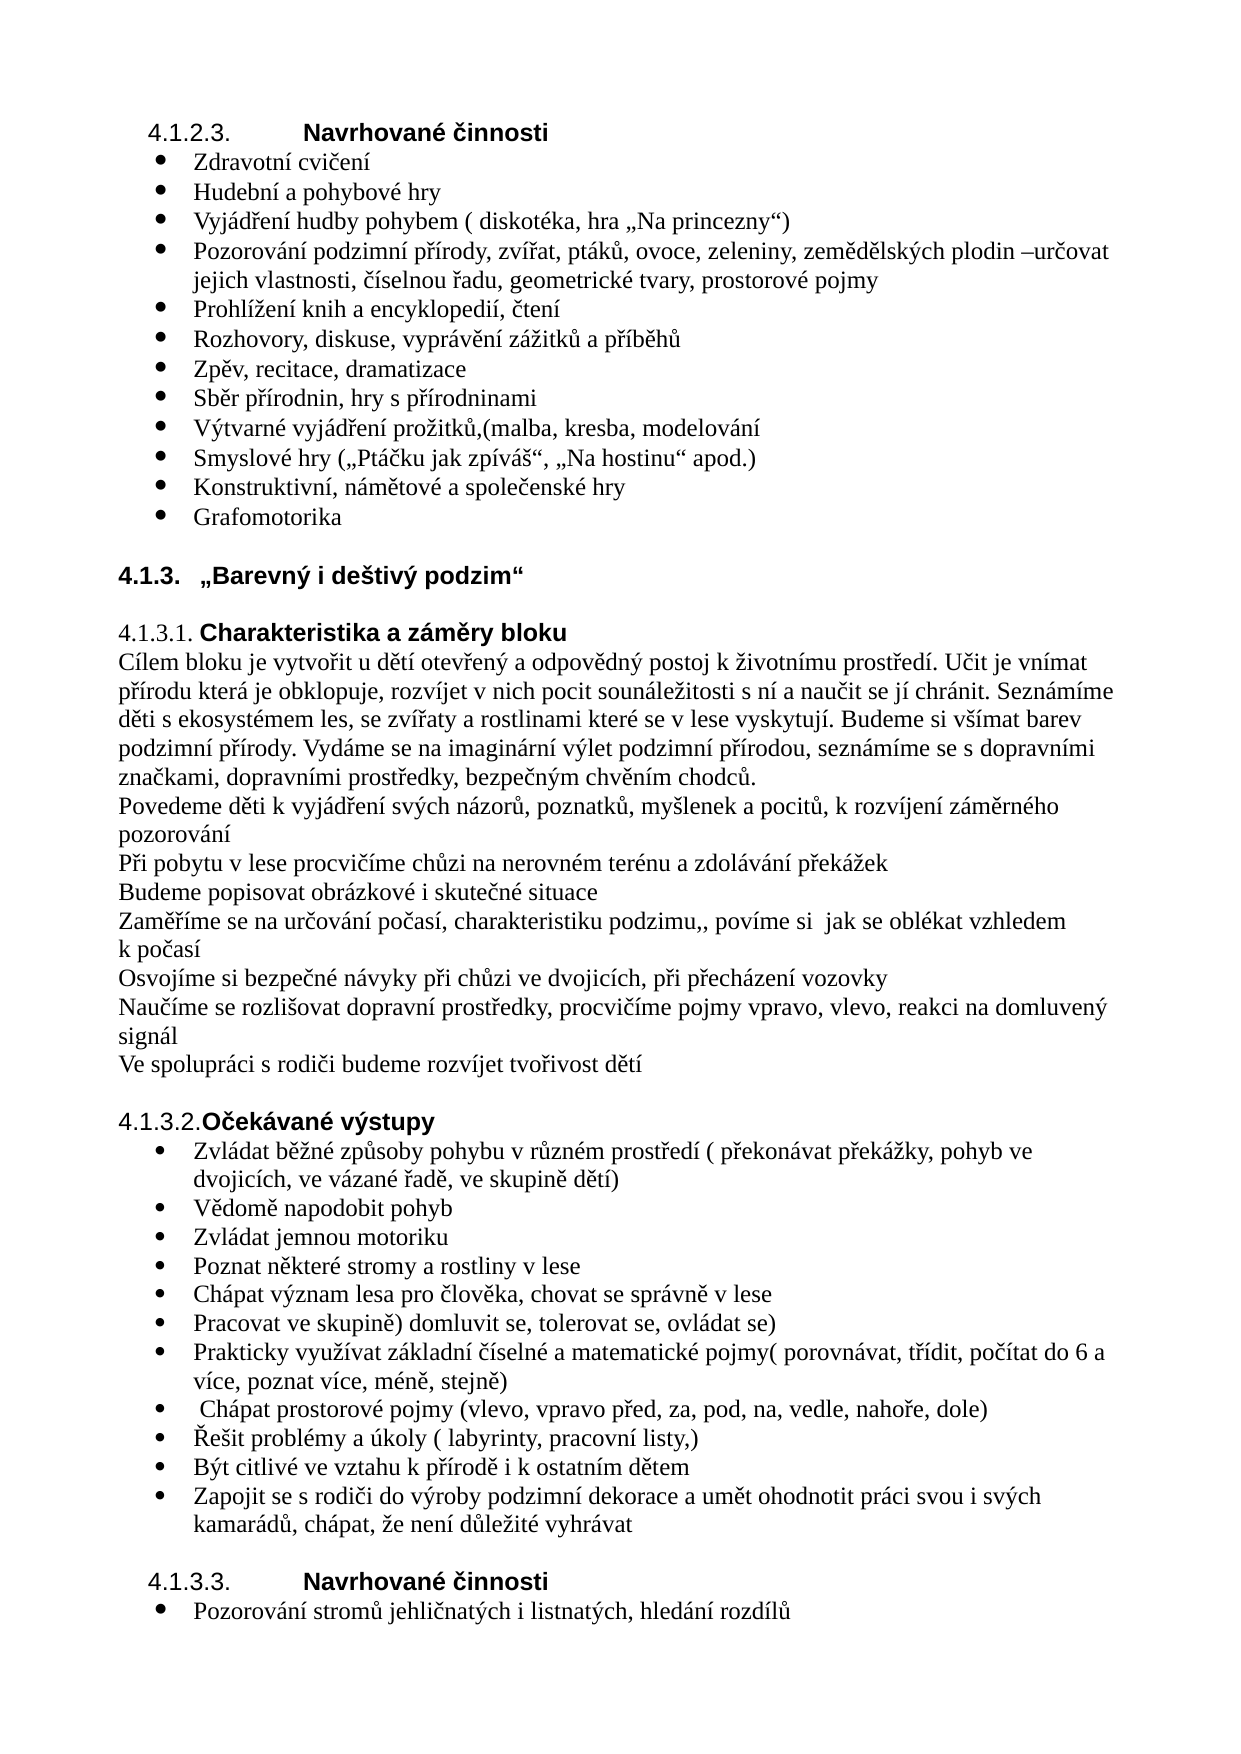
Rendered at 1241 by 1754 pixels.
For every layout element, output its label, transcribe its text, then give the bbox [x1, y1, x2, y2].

text Povedeme děti k vyjádření svých názorů, poznatků, myšlenek a pocitů, k rozvíjení záměrného pozorování [118, 791, 1122, 848]
list Prakticky využívat základní číselné a matematické pojmy( porovnávat, třídit, počítat do 6 a více, poznat více, méně, stejně) [156, 1337, 1122, 1394]
text Cílem bloku je vytvořit u dětí otevřený a odpovědný postoj k životnímu prostředí. Učit je vnímat přírodu která je obklopuje, rozvíjet v nich pocit sounáležitosti s ní a naučit se jí chránit. Seznámíme děti s ekosystémem les, se zvířaty a rostlinami které se v lese vyskytují. Budeme si všímat barev podzimní přírody. Vydáme se na imaginární výlet podzimní přírodou, seznámíme se s dopravními značkami, dopravními prostředky, bezpečným chvěním chodců. [118, 647, 1122, 791]
list Smyslové hry („Ptáčku jak zpíváš“, „Na hostinu“ apod.) [156, 443, 1122, 472]
text Budeme popisovat obrázkové i skutečné situace [118, 877, 1122, 906]
list Zvládat jemnou motoriku [156, 1222, 1122, 1251]
text 4.1.3.2.Očekávané výstupy [118, 1107, 1122, 1136]
list Zdravotní cvičení [156, 147, 1122, 177]
list Zvládat běžné způsoby pohybu v různém prostředí ( překonávat překážky, pohyb ve dvojicích, ve vázané řadě, ve skupině dětí) [156, 1136, 1122, 1193]
list Výtvarné vyjádření prožitků,(malba, kresba, modelování [156, 413, 1122, 443]
text Při pobytu v lese procvičíme chůzi na nerovném terénu a zdolávání překážek [118, 848, 1122, 877]
list Zpěv, recitace, dramatizace [156, 354, 1122, 383]
list Zapojit se s rodiči do výroby podzimní dekorace a umět ohodnotit práci svou i svých kamarádů, chápat, že není důležité vyhrávat [156, 1481, 1122, 1538]
list Chápat význam lesa pro člověka, chovat se správně v lese [156, 1279, 1122, 1308]
list Být citlivé ve vztahu k přírodě i k ostatním dětem [156, 1452, 1122, 1481]
list Chápat prostorové pojmy (vlevo, vpravo před, za, pod, na, vedle, nahoře, dole) [156, 1394, 1122, 1423]
list Pracovat ve skupině) domluvit se, tolerovat se, ovládat se) [156, 1308, 1122, 1337]
list Vyjádření hudby pohybem ( diskotéka, hra „Na princezny“) [156, 206, 1122, 236]
list Hudební a pohybové hry [156, 177, 1122, 206]
list Řešit problémy a úkoly ( labyrinty, pracovní listy,) [156, 1423, 1122, 1452]
list Navrhované činnosti [148, 118, 1122, 147]
list Sběr přírodnin, hry s přírodninami [156, 383, 1122, 413]
list Konstruktivní, námětové a společenské hry [156, 472, 1122, 502]
list Poznat některé stromy a rostliny v lese [156, 1251, 1122, 1279]
text Naučíme se rozlišovat dopravní prostředky, procvičíme pojmy vpravo, vlevo, reakci na domluvený signál [118, 992, 1122, 1049]
list Vědomě napodobit pohyb [156, 1193, 1122, 1222]
list Prohlížení knih a encyklopedií, čtení [156, 294, 1122, 324]
text 4.1.3.1. Charakteristika a záměry bloku [118, 618, 1122, 647]
list Pozorování stromů jehličnatých i listnatých, hledání rozdílů [156, 1596, 1122, 1625]
list Pozorování podzimní přírody, zvířat, ptáků, ovoce, zeleniny, zemědělských plodin –určovat jejich vlastnosti, číselnou řadu, geometrické tvary, prostorové pojmy [156, 236, 1122, 294]
list Navrhované činnosti [148, 1567, 1122, 1596]
list Grafomotorika [156, 502, 1122, 532]
list Rozhovory, diskuse, vyprávění zážitků a příběhů [156, 324, 1122, 354]
list „Barevný i deštivý podzim“ [118, 561, 1122, 589]
text Ve spolupráci s rodiči budeme rozvíjet tvořivost dětí [118, 1049, 1122, 1078]
text Osvojíme si bezpečné návyky při chůzi ve dvojicích, při přecházení vozovky [118, 963, 1122, 992]
text Zaměříme se na určování počasí, charakteristiku podzimu,, povíme si jak se oblékat vzhledem k počasí [118, 906, 1122, 963]
